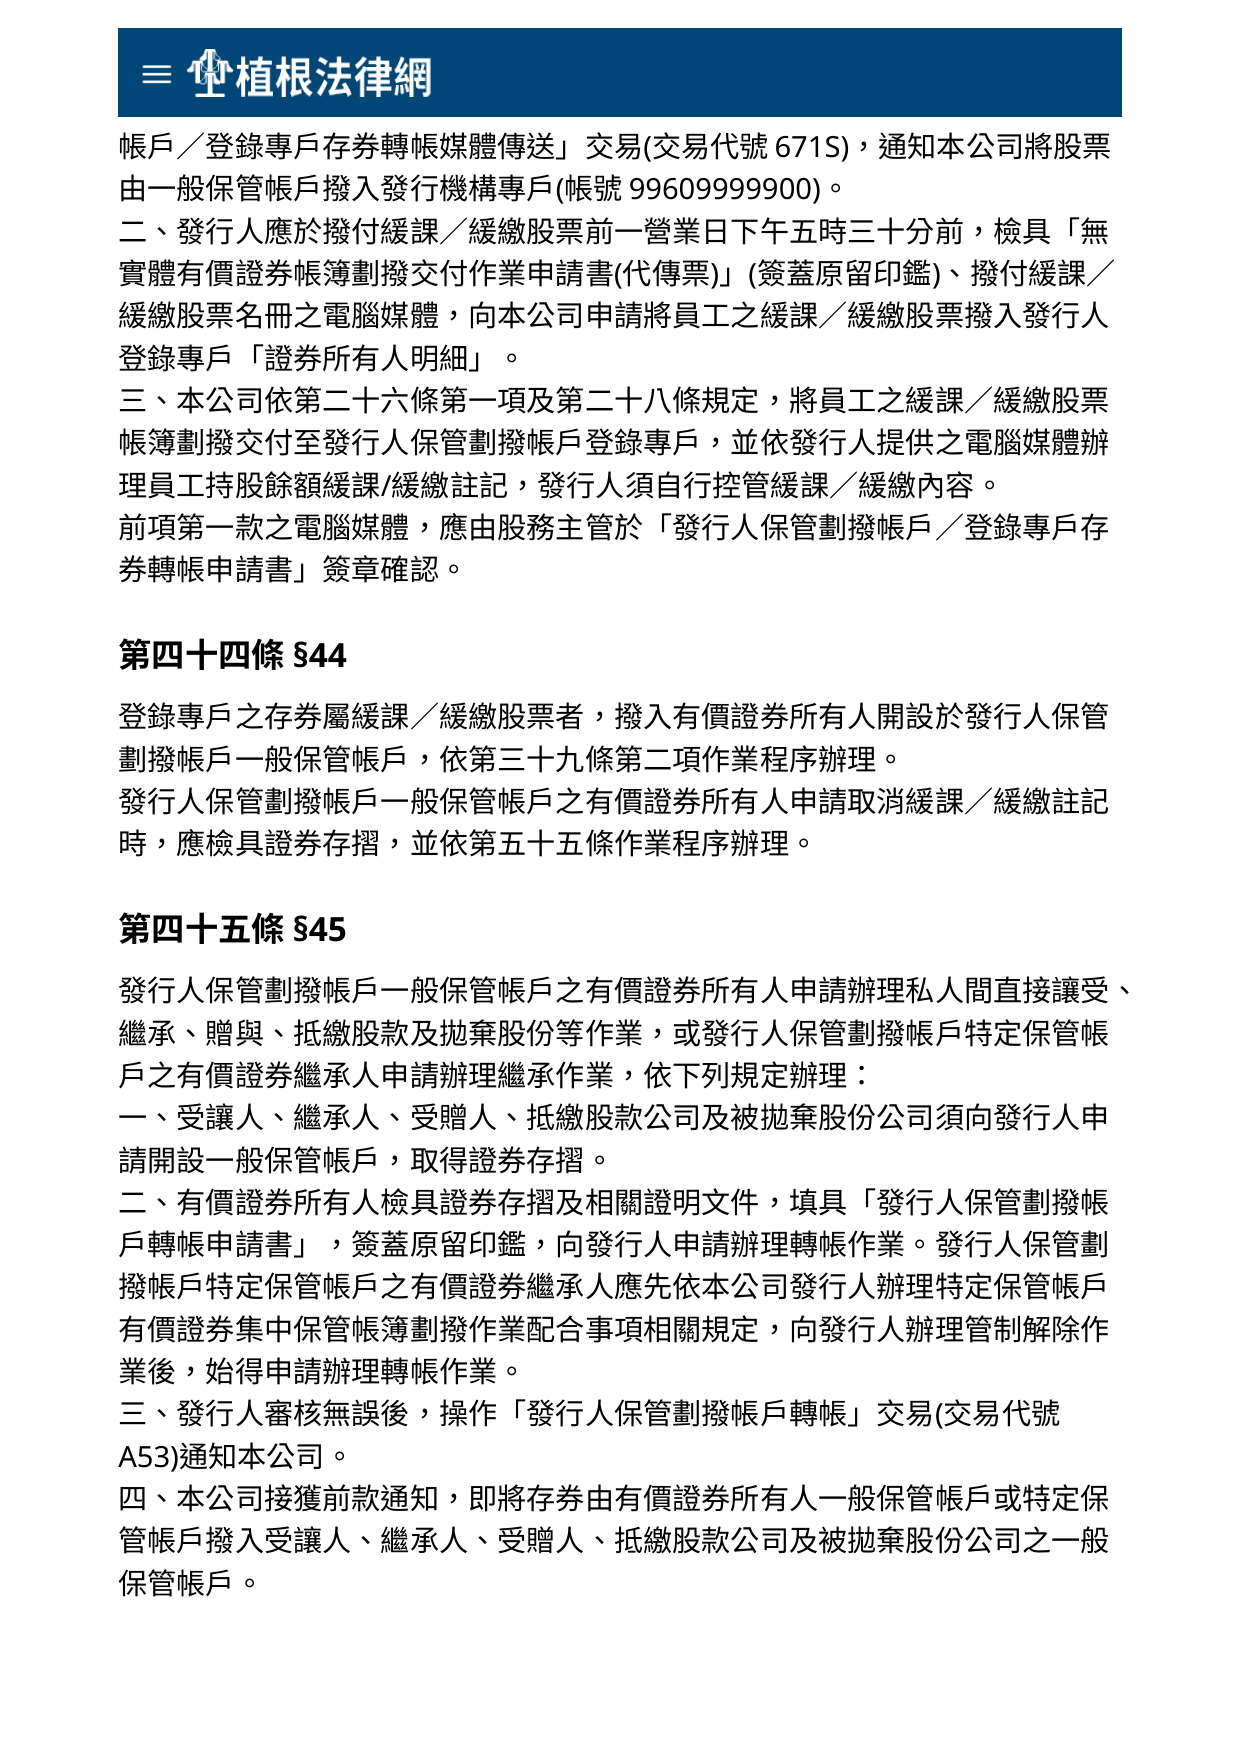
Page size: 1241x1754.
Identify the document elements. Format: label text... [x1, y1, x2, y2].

text 登錄專戶之存券屬緩課／緩繳股票者，撥入有價證券所有人開設於發行人保管劃撥帳戶一般保管帳戶，依第三十九條第二項作業程序辦理。 [118, 694, 1122, 778]
text 發行人保管劃撥帳戶一般保管帳戶之有價證券所有人申請辦理私人間直接讓受、繼承、贈與、抵繳股款及拋棄股份等作業，或發行人保管劃撥帳戶特定保管帳戶之有價證券繼承人申請辦理繼承作業，依下列規定辦理： [118, 968, 1122, 1095]
text 三、發行人審核無誤後，操作「發行人保管劃撥帳戶轉帳」交易(交易代號A53)通知本公司。 [118, 1391, 1122, 1476]
picture [118, 28, 1122, 117]
text 前項第一款之電腦媒體，應由股務主管於「發行人保管劃撥帳戶／登錄專戶存券轉帳申請書」簽章確認。 [118, 504, 1122, 589]
text 一、受讓人、繼承人、受贈人、抵繳股款公司及被拋棄股份公司須向發行人申請開設一般保管帳戶，取得證券存摺。 [118, 1095, 1122, 1179]
text 一、發行人應依第三十二條第二項規定，解除限制員工權利新股之限制註記後，操作「發行人保管劃撥帳戶／登錄專戶存券轉帳」交易(交易代號671)，或一次彙整有價證券所有人存券轉帳資料製作成電腦媒體，操作「發行人保管劃撥帳戶／登錄專戶存券轉帳媒體傳送」交易(交易代號671S)，通知本公司將股票由一般保管帳戶撥入發行機構專戶(帳號99609999900)。 [118, 123, 1122, 208]
text 二、有價證券所有人檢具證券存摺及相關證明文件，填具「發行人保管劃撥帳戶轉帳申請書」，簽蓋原留印鑑，向發行人申請辦理轉帳作業。發行人保管劃撥帳戶特定保管帳戶之有價證券繼承人應先依本公司發行人辦理特定保管帳戶有價證券集中保管帳簿劃撥作業配合事項相關規定，向發行人辦理管制解除作業後，始得申請辦理轉帳作業。 [118, 1179, 1122, 1391]
text 四、本公司接獲前款通知，即將存券由有價證券所有人一般保管帳戶或特定保管帳戶撥入受讓人、繼承人、受贈人、抵繳股款公司及被拋棄股份公司之一般保管帳戶。 [118, 1476, 1122, 1602]
text 發行人保管劃撥帳戶一般保管帳戶之有價證券所有人申請取消緩課／緩繳註記時，應檢具證券存摺，並依第五十五條作業程序辦理。 [118, 778, 1122, 863]
text 第四十四條 §44 [118, 629, 1122, 677]
text 三、本公司依第二十六條第一項及第二十八條規定，將員工之緩課／緩繳股票帳簿劃撥交付至發行人保管劃撥帳戶登錄專戶，並依發行人提供之電腦媒體辦理員工持股餘額緩課/緩繳註記，發行人須自行控管緩課／緩繳內容。 [118, 378, 1122, 504]
text 二、發行人應於撥付緩課／緩繳股票前一營業日下午五時三十分前，檢具「無實體有價證券帳簿劃撥交付作業申請書(代傳票)」(簽蓋原留印鑑)、撥付緩課／緩繳股票名冊之電腦媒體，向本公司申請將員工之緩課／緩繳股票撥入發行人登錄專戶「證券所有人明細」。 [118, 208, 1122, 378]
text 第四十五條 §45 [118, 903, 1122, 951]
